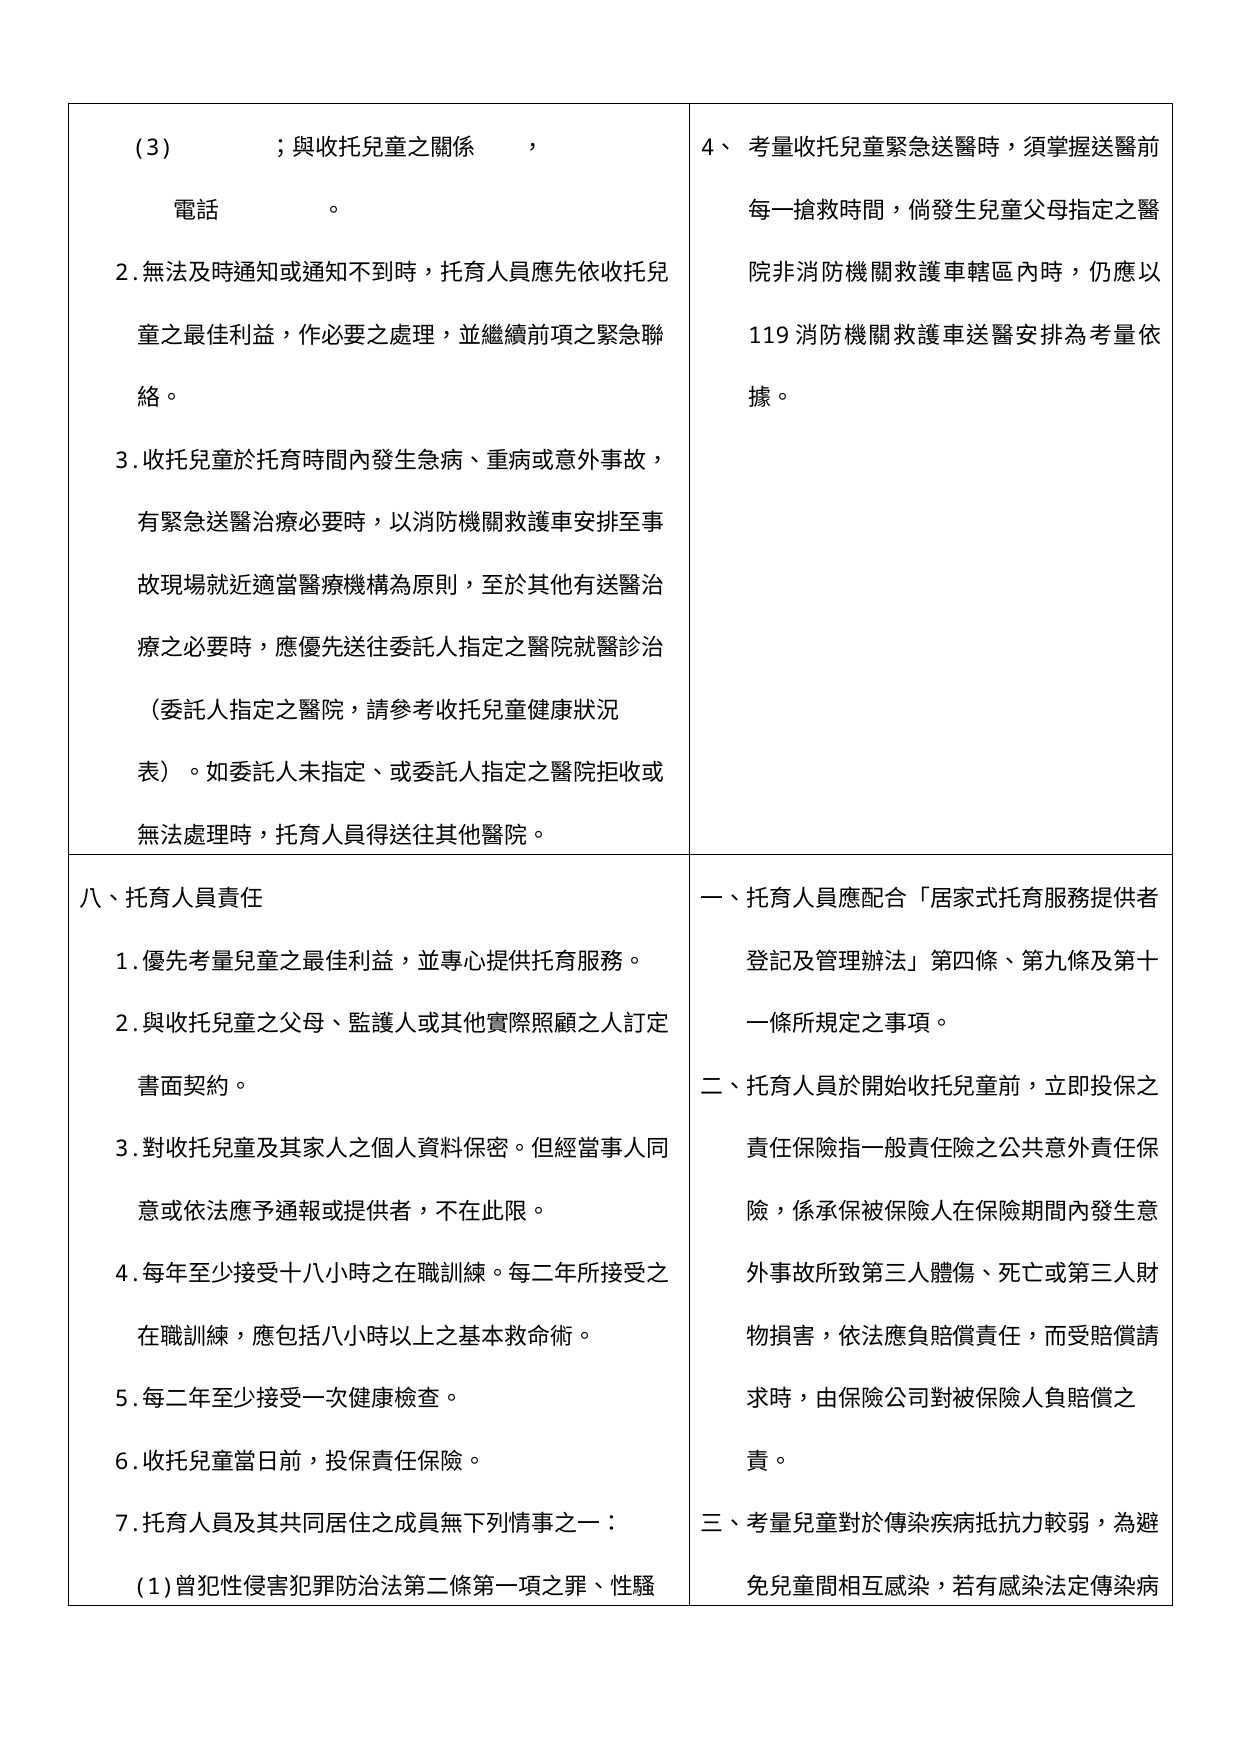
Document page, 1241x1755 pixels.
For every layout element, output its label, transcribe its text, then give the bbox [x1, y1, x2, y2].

table_cell 八、托育人員責任 1.優先考量兒童之最佳利益，並專心提供托育服務。 2.與收托兒童之父母、監護人或其他實際照顧之人訂定書面契約。 3.對收托兒童及其家人之個人資料保密。但經當事人同意或依法應予通報或提供者，不在此限。 4.每年至少接受十八小時之在職訓練。每二年所接受之在職訓練，應包括八小時以上之基本救命術。 5.每二年至少接受一次健康檢查。 6.收托兒童當日前，投保責任保險。 7.托育人員及其共同居住之成員無下列情事之一： (1)曾犯性侵害犯罪防治法第二條第一項之罪、性騷 [69, 855, 689, 1605]
table_cell 緊急聯絡人應確實填寫可聯絡到的人及電話，除孩子的監護人外，應增列可聯絡到的其他親人及電話，避免托育人員聯絡不到兒童家人延誤處理。 兒童平日就診之醫院，保有完善病歷，家長宜指定該院為緊急就醫醫院，對醫生診治兒童及托育人員緊急處理程序均有助益。 緊急聯絡人或指定之醫院，可視需要增加 考量收托兒童緊急送醫時，須掌握送醫前每一搶救時間，倘發生兒童父母指定之醫院非消防機關救護車轄區內時，仍應以119消防機關救護車送醫安排為考量依據。 [690, 104, 1172, 854]
table_cell (3) ；與收托兒童之關係 ， 電話 。 2.無法及時通知或通知不到時，托育人員應先依收托兒童之最佳利益，作必要之處理，並繼續前項之緊急聯絡。 3.收托兒童於托育時間內發生急病、重病或意外事故，有緊急送醫治療必要時，以消防機關救護車安排至事故現場就近適當醫療機構為原則，至於其他有送醫治療之必要時，應優先送往委託人指定之醫院就醫診治（委託人指定之醫院，請參考收托兒童健康狀況表）。如委託人未指定、或委託人指定之醫院拒收或無法處理時，托育人員得送往其他醫院。 [69, 104, 689, 854]
table_cell 一、托育人員應配合「居家式托育服務提供者登記及管理辦法」第四條、第九條及第十一條所規定之事項。 二、托育人員於開始收托兒童前，立即投保之責任保險指一般責任險之公共意外責任保險，係承保被保險人在保險期間內發生意外事故所致第三人體傷、死亡或第三人財物損害，依法應負賠償責任，而受賠償請求時，由保險公司對被保險人負賠償之責。 三、考量兒童對於傳染疾病抵抗力較弱，為避免兒童間相互感染，若有感染法定傳染病 [690, 855, 1172, 1605]
